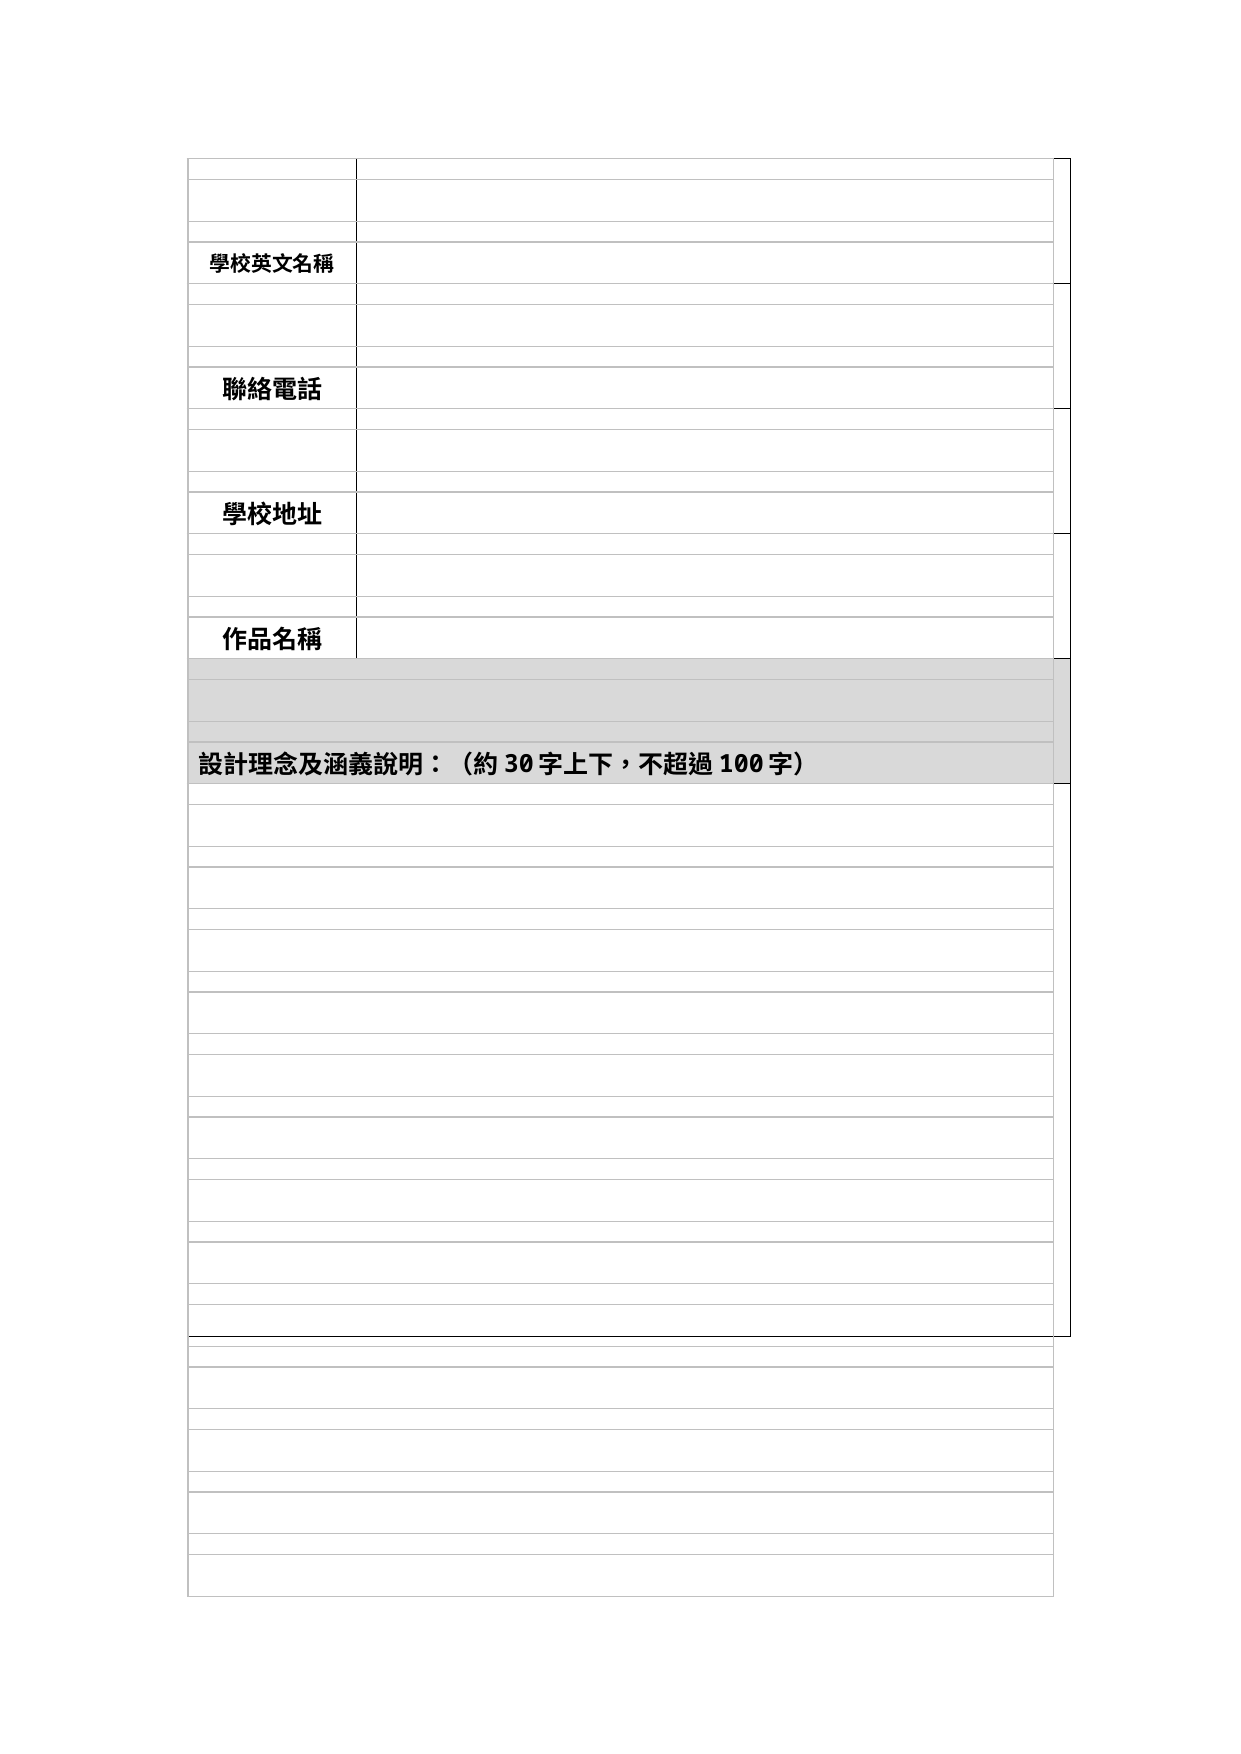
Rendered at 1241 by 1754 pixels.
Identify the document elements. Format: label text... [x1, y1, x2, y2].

table_cell [189, 1118, 1053, 1158]
table_cell [1054, 784, 1070, 1336]
table_cell [189, 909, 1053, 929]
table_cell [189, 659, 1053, 679]
table_cell [189, 784, 1053, 804]
table_cell [189, 555, 356, 596]
table_cell [357, 534, 1053, 554]
table_cell [189, 993, 1053, 1033]
table_cell 聯絡電話 [189, 368, 356, 408]
table_cell [189, 972, 1053, 991]
table_cell [357, 222, 1053, 241]
table_cell [1054, 534, 1070, 658]
table_cell [189, 1034, 1053, 1054]
table_cell [189, 409, 356, 429]
table_cell [189, 847, 1053, 866]
table_cell 作品名稱 [189, 618, 356, 658]
table_cell [189, 1180, 1053, 1221]
table_cell [357, 284, 1053, 304]
table_cell [189, 534, 356, 554]
table_cell [189, 722, 1053, 741]
table_cell [189, 1222, 1053, 1241]
table_cell [189, 597, 356, 616]
table_cell [357, 347, 1053, 366]
table_cell [189, 1243, 1053, 1283]
table_cell [1054, 159, 1070, 283]
table_cell [189, 1159, 1053, 1179]
table_cell [357, 597, 1053, 616]
table_cell [189, 930, 1053, 971]
table_cell [357, 305, 1053, 346]
table_cell 學校英文名稱 [189, 243, 356, 283]
table_cell [1054, 409, 1070, 533]
table_cell [189, 347, 356, 366]
table_cell [189, 305, 356, 346]
table_cell [357, 180, 1053, 221]
table_cell [189, 472, 356, 491]
table_cell [357, 555, 1053, 596]
table_cell [357, 472, 1053, 491]
table_cell [189, 868, 1053, 908]
table_cell [189, 1097, 1053, 1116]
table_cell [189, 680, 1053, 721]
table_cell [189, 159, 356, 179]
table_cell [357, 618, 1053, 658]
table_cell [357, 430, 1053, 471]
table_cell [189, 1305, 1053, 1336]
table_cell [1054, 659, 1070, 783]
table_cell [357, 243, 1053, 283]
table_cell [357, 368, 1053, 408]
table_cell [357, 159, 1053, 179]
table_cell [189, 1055, 1053, 1096]
table_cell [189, 222, 356, 241]
table_cell 學校地址 [189, 493, 356, 533]
table_cell [189, 430, 356, 471]
table_cell [189, 180, 356, 221]
table_cell [357, 493, 1053, 533]
table_cell [189, 805, 1053, 846]
table_cell 設計理念及涵義說明：（約30字上下，不超過100字） [189, 743, 1053, 783]
table_cell [189, 1284, 1053, 1304]
table_cell [1054, 284, 1070, 408]
table_cell [189, 284, 356, 304]
table_cell [357, 409, 1053, 429]
